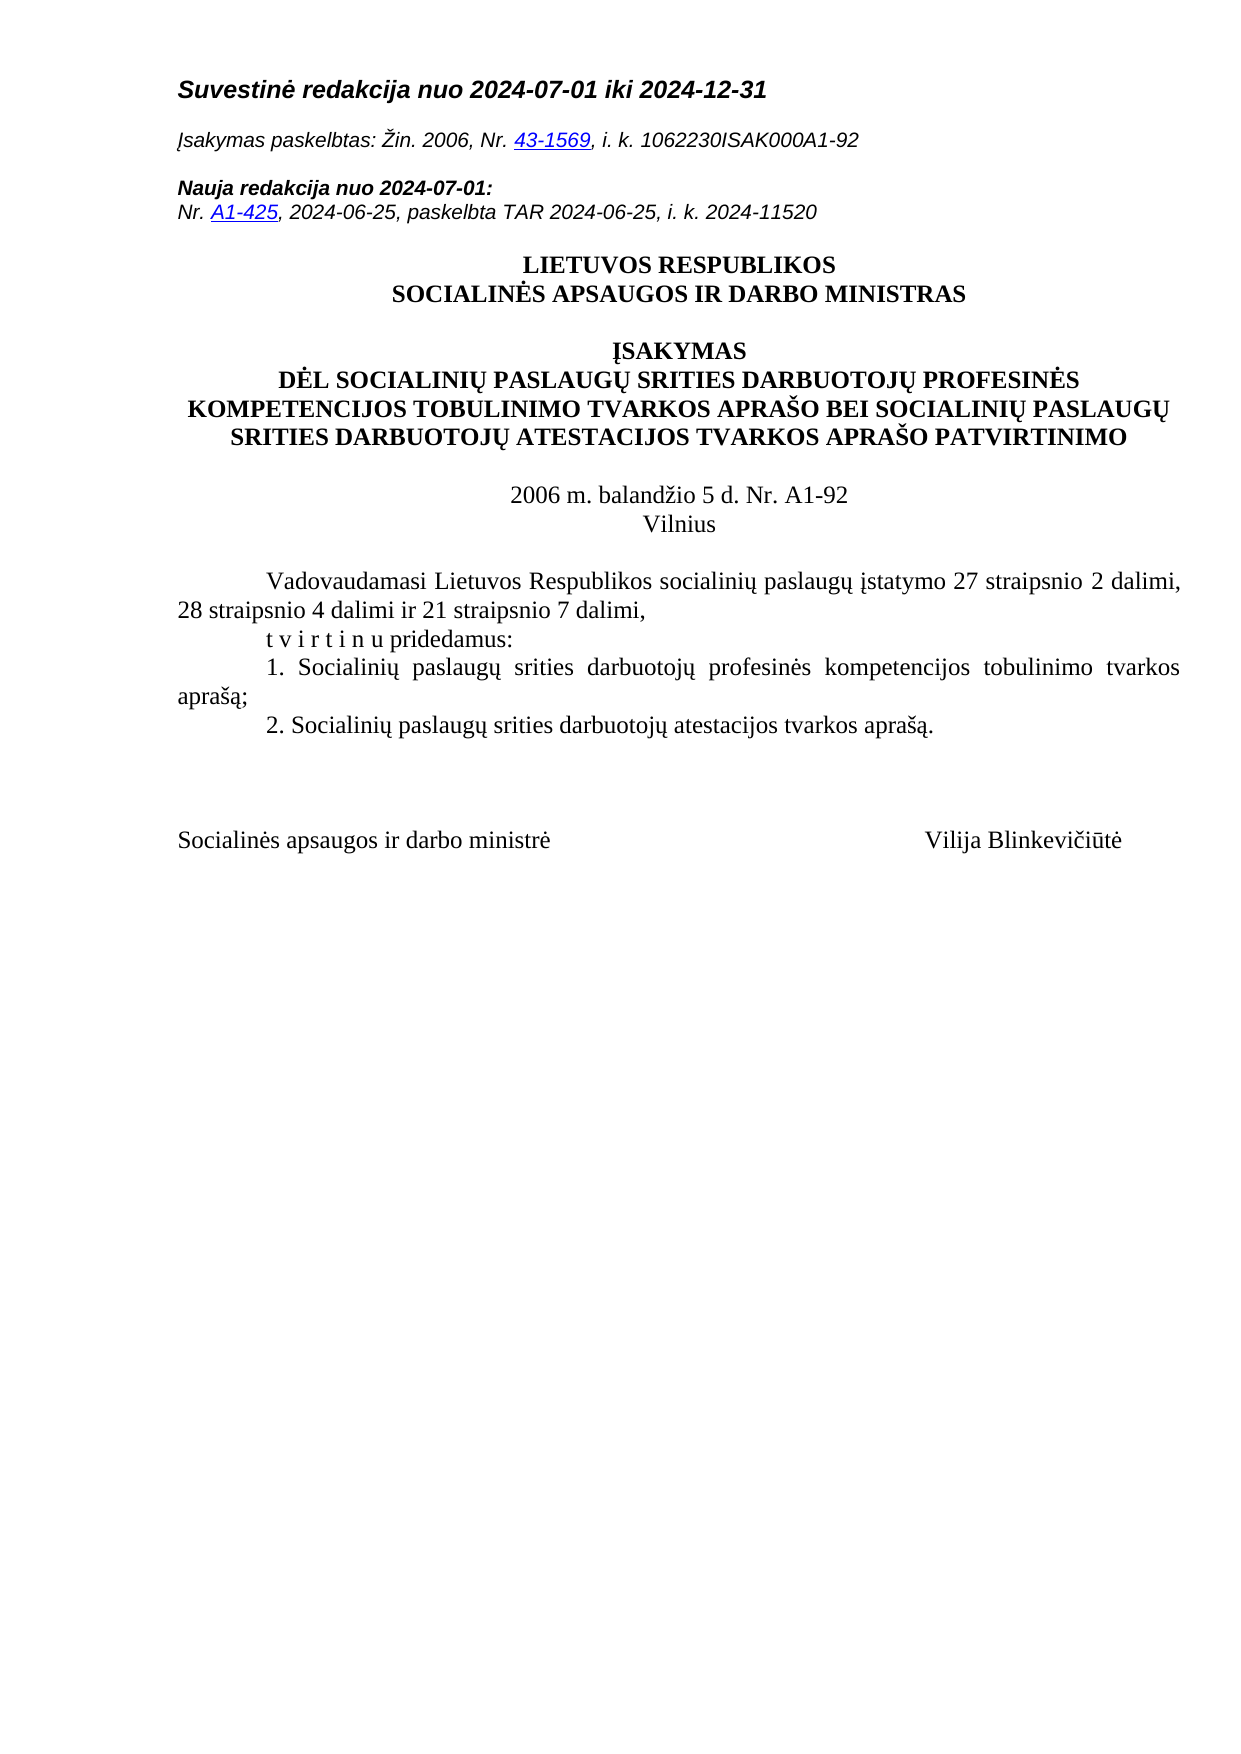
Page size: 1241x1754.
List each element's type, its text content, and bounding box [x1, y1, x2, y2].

text Nauja redakcija nuo 2024-07-01: [177, 176, 1181, 199]
text 1. Socialinių paslaugų srities darbuotojų profesinės kompetencijos tobulinimo tvarkos aprašą; [177, 652, 1181, 710]
text Vadovaudamasi Lietuvos Respublikos socialinių paslaugų įstatymo 27 straipsnio 2 dalimi, 28 straipsnio 4 dalimi ir 21 straipsnio 7 dalimi, [177, 566, 1181, 624]
text 2. Socialinių paslaugų srities darbuotojų atestacijos tvarkos aprašą. [177, 710, 1181, 739]
text Nr. A1-425, 2024-06-25, paskelbta TAR 2024-06-25, i. k. 2024-11520 [177, 199, 1181, 223]
text LIETUVOS RESPUBLIKOS [177, 250, 1181, 279]
text ĮSAKYMAS [177, 336, 1181, 365]
text tvirtinu pridedamus: [177, 624, 1181, 652]
text Įsakymas paskelbtas: Žin. 2006, Nr. 43-1569, i. k. 1062230ISAK000A1-92 [177, 128, 1181, 152]
text DĖL SOCIALINIŲ PASLAUGŲ SRITIES DARBUOTOJŲ PROFESINĖS KOMPETENCIJOS TOBULINIMO TVARKOS APRAŠO BEI SOCIALINIŲ PASLAUGŲ SRITIES DARBUOTOJŲ ATESTACIJOS TVARKOS APRAŠO PATVIRTINIMO [177, 365, 1181, 451]
text Socialinės apsaugos ir darbo ministrė Vilija Blinkevičiūtė [177, 825, 1181, 854]
text SOCIALINĖS APSAUGOS IR DARBO MINISTRAS [177, 279, 1181, 307]
text Suvestinė redakcija nuo 2024-07-01 iki 2024-12-31 [177, 75, 1181, 104]
text 2006 m. balandžio 5 d. Nr. A1-92 Vilnius [177, 480, 1181, 537]
